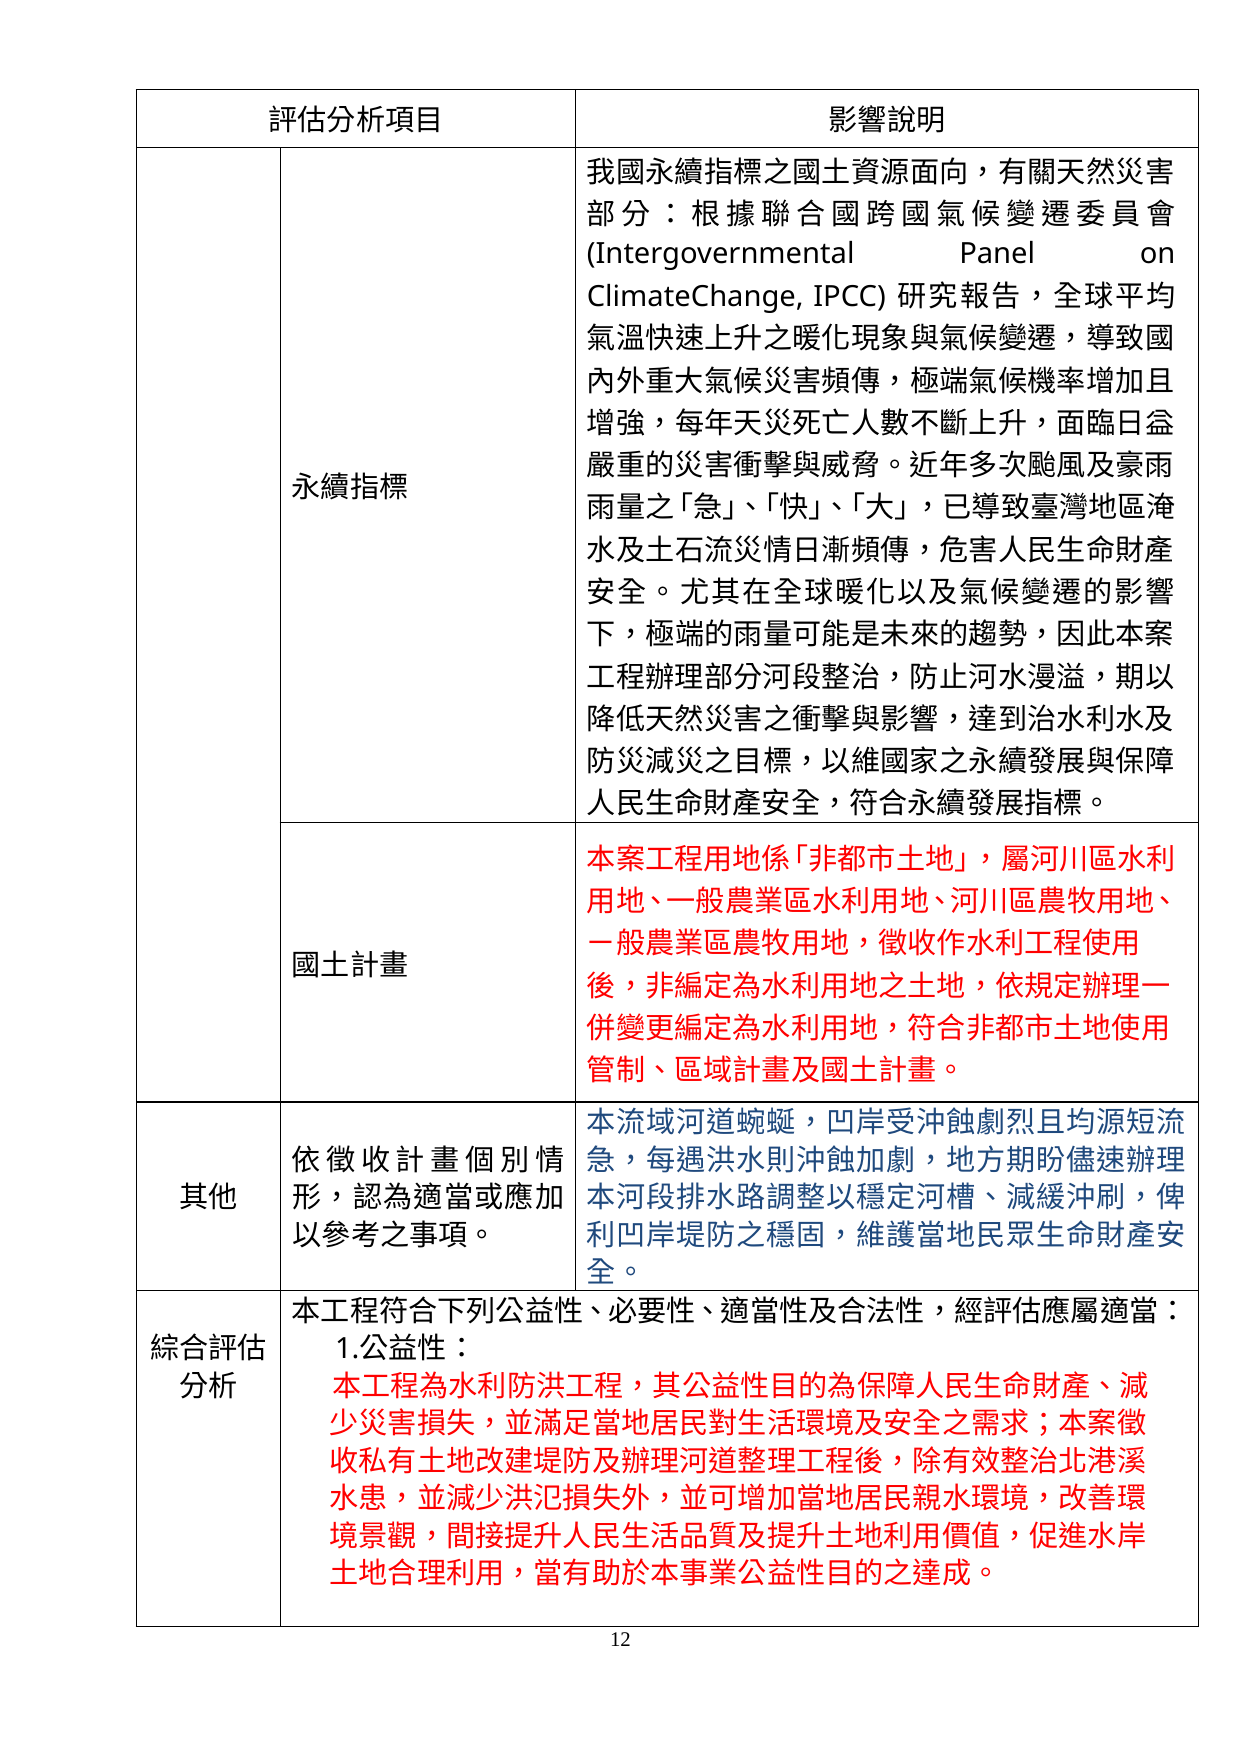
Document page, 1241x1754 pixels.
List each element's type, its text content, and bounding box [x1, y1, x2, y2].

table_header 影響說明 [576, 90, 1198, 147]
table_header 評估分析項目 [137, 90, 575, 147]
table_cell 綜合評估分析 [137, 1291, 280, 1626]
table_cell 其他 [137, 1103, 280, 1290]
table_cell 本工程符合下列公益性、必要性、適當性及合法性，經評估應屬適當： 1.公益性： 本工程為水利防洪工程，其公益性目的為保障人民生命財產、減 少災害損失，並滿足當地居民對生活環境及安全之需求；本案徵 收私有土地改建堤防及辦理河道整理工程後，除有效整治北港溪 水患，並減少洪氾損失外，並可增加當地居民親水環境，改善環 境景觀，間接提升人民生活品質及提升土地利用價值，促進水岸 土地合理利用，當有助於本事業公益性目的之達成。 [281, 1291, 1198, 1626]
table_cell 本流域河道蜿蜒，凹岸受沖蝕劇烈且均源短流急，每遇洪水則沖蝕加劇，地方期盼儘速辦理本河段排水路調整以穩定河槽、減緩沖刷，俾利凹岸堤防之穩固，維護當地民眾生命財產安全。 [576, 1103, 1198, 1290]
table_cell 國土計畫 [281, 823, 575, 1101]
table_cell 本案工程用地係「非都市土地」，屬河川區水利用地、一般農業區水利用地、河川區農牧用地、ㄧ般農業區農牧用地，徵收作水利工程使用後，非編定為水利用地之土地，依規定辦理一併變更編定為水利用地，符合非都市土地使用管制、區域計畫及國土計畫。 [576, 823, 1198, 1101]
table_cell 永續指標 [281, 148, 575, 822]
table_cell 依徵收計畫個別情形，認為適當或應加以參考之事項。 [281, 1103, 575, 1290]
table_cell 我國永續指標之國土資源面向，有關天然災害部分：根據聯合國跨國氣候變遷委員會(Intergovernmental Panel on ClimateChange, IPCC) 研究報告，全球平均氣溫快速上升之暖化現象與氣候變遷，導致國內外重大氣候災害頻傳，極端氣候機率增加且增強，每年天災死亡人數不斷上升，面臨日益嚴重的災害衝擊與威脅。近年多次颱風及豪雨雨量之「急」、「快」、「大」，已導致臺灣地區淹水及土石流災情日漸頻傳，危害人民生命財產安全。尤其在全球暖化以及氣候變遷的影響下，極端的雨量可能是未來的趨勢，因此本案工程辦理部分河段整治，防止河水漫溢，期以降低天然災害之衝擊與影響，達到治水利水及防災減災之目標，以維國家之永續發展與保障人民生命財產安全，符合永續發展指標。 [576, 148, 1198, 822]
table_cell [137, 148, 280, 1101]
